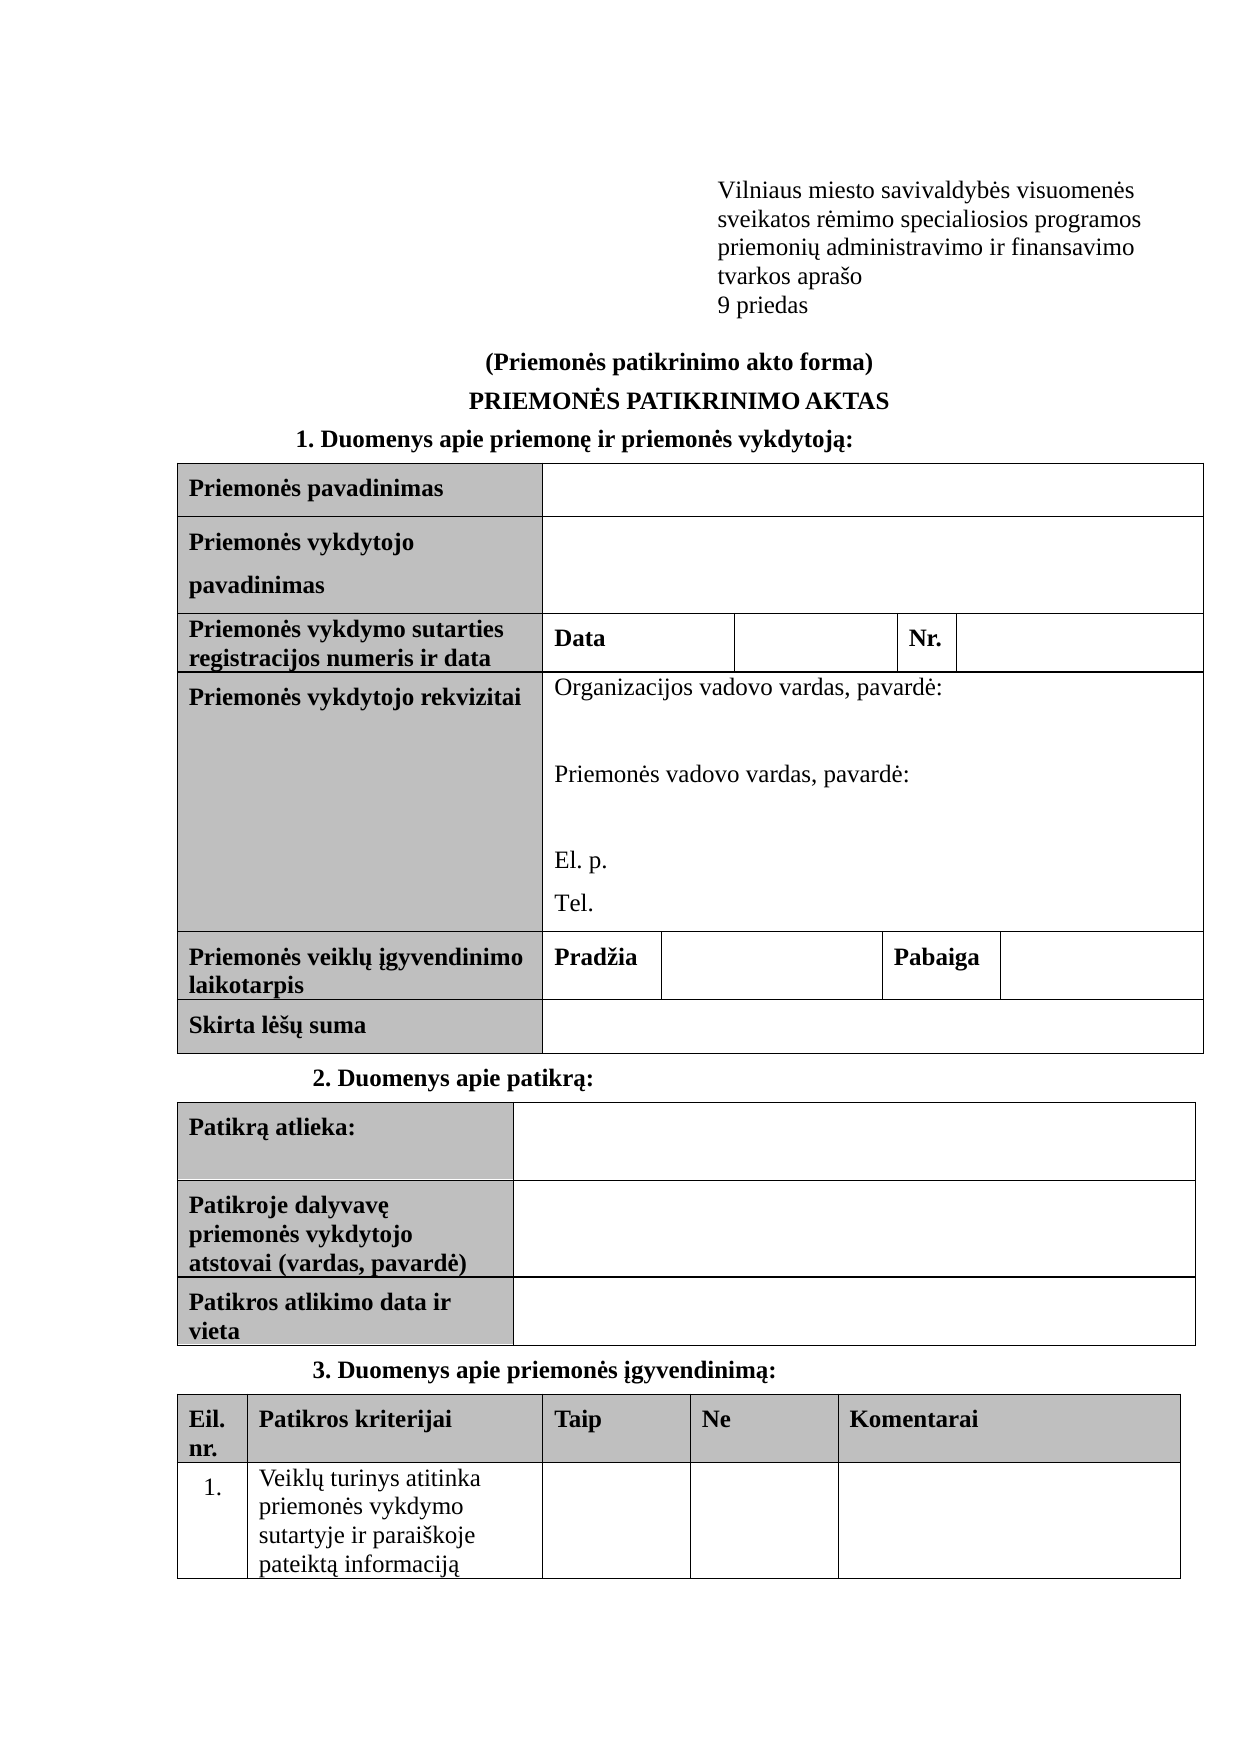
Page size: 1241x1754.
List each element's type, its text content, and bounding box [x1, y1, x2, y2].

table_cell [514, 1181, 1195, 1276]
table_cell Skirta lėšų suma [178, 1000, 542, 1053]
table_header Komentarai [839, 1395, 1180, 1462]
text Vilniaus miesto savivaldybės visuomenės sveikatos rėmimo specialiosios programos priemonių administravimo ir finansavimo tvarkos aprašo [717, 175, 1181, 290]
table_cell Pradžia [543, 932, 661, 999]
table_header Eil. nr. [178, 1395, 247, 1462]
table_cell Nr. [898, 614, 956, 671]
text 3. Duomenys apie priemonės įgyvendinimą: [177, 1355, 1181, 1384]
text 1. Duomenys apie priemonę ir priemonės vykdytoją: [177, 424, 1181, 453]
table_cell [691, 1463, 838, 1578]
table_cell [543, 517, 1203, 613]
table_header [543, 464, 1203, 516]
text (Priemonės patikrinimo akto forma) [177, 347, 1181, 376]
table_header Patikrą atlieka: [178, 1103, 513, 1179]
table_cell Pabaiga [883, 932, 1000, 999]
table_cell Priemonės vykdymo sutarties registracijos numeris ir data [178, 614, 542, 671]
text PRIEMONĖS PATIKRINIMO AKTAS [177, 386, 1181, 414]
table_cell [957, 614, 1203, 671]
table_cell [735, 614, 897, 671]
table_header Priemonės pavadinimas [178, 464, 542, 516]
table_cell 1. [178, 1463, 247, 1578]
table_cell [1001, 932, 1203, 999]
table_cell [839, 1463, 1180, 1578]
table_cell Organizacijos vadovo vardas, pavardė: Priemonės vadovo vardas, pavardė: El. p. Tel. [543, 673, 1203, 931]
table_cell [662, 932, 882, 999]
text 2. Duomenys apie patikrą: [177, 1063, 1181, 1092]
text 9 priedas [717, 290, 1181, 319]
table_cell Priemonės vykdytojo rekvizitai [178, 673, 542, 931]
table_cell [543, 1463, 690, 1578]
table_header Taip [543, 1395, 690, 1462]
table_cell [514, 1278, 1195, 1344]
table_cell [543, 1000, 1203, 1053]
table_cell Priemonės vykdytojo pavadinimas [178, 517, 542, 613]
table_header Patikros kriterijai [248, 1395, 542, 1462]
table_header Ne [691, 1395, 838, 1462]
table_cell Patikros atlikimo data ir vieta [178, 1278, 513, 1344]
table_header [514, 1103, 1195, 1179]
table_cell Patikroje dalyvavę priemonės vykdytojo atstovai (vardas, pavardė) [178, 1181, 513, 1276]
table_cell Veiklų turinys atitinka priemonės vykdymo sutartyje ir paraiškoje pateiktą informaciją [248, 1463, 542, 1578]
table_cell Priemonės veiklų įgyvendinimo laikotarpis [178, 932, 542, 999]
table_cell Data [543, 614, 734, 671]
